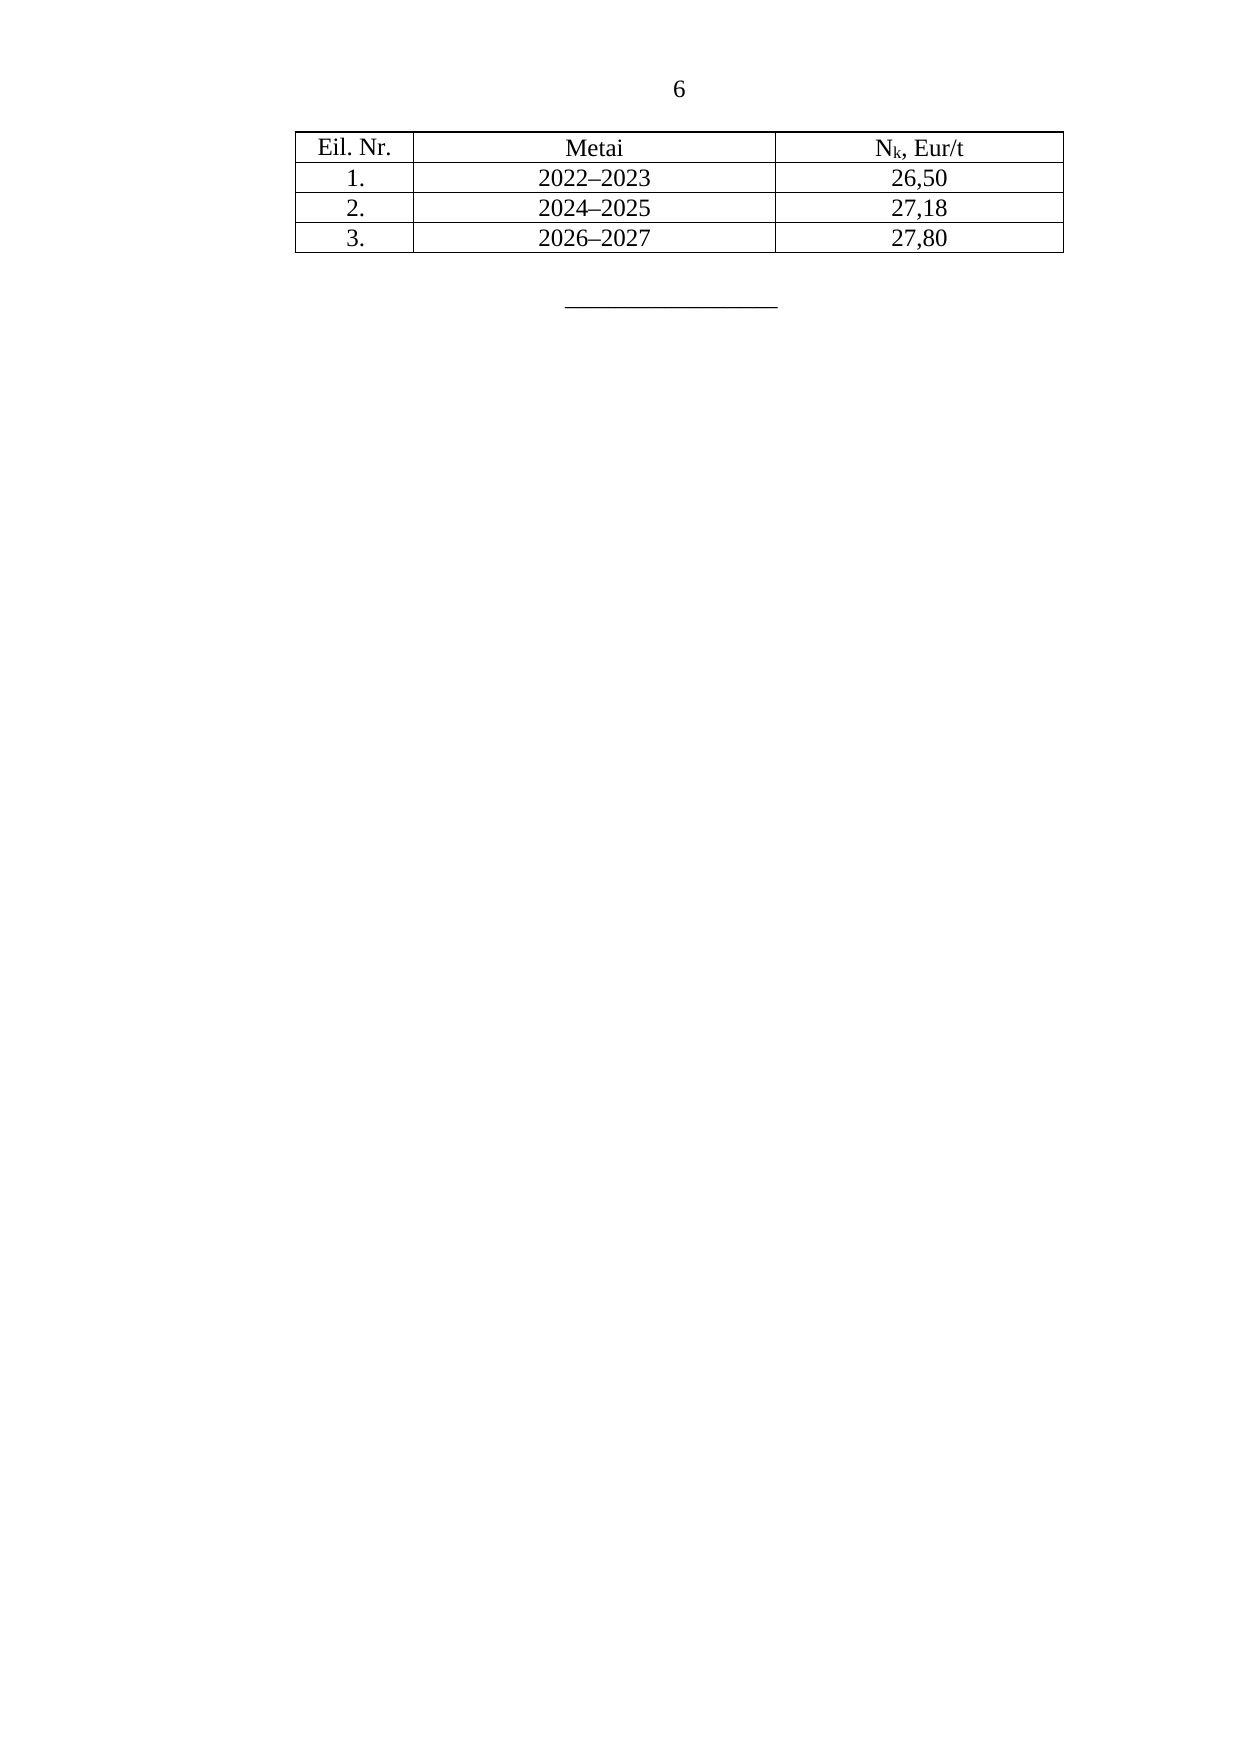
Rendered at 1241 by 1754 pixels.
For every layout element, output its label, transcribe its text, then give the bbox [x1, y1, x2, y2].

table_cell 3. [296, 223, 413, 252]
text _________________ [177, 282, 1181, 311]
table_cell 2. [296, 193, 413, 222]
table_header Metai [414, 133, 775, 162]
table_header Eil. Nr. [296, 133, 413, 162]
table_cell 26,50 [776, 163, 1063, 192]
table_header Nk, Eur/t [776, 133, 1063, 162]
table_cell 27,18 [776, 193, 1063, 222]
table_cell 27,80 [776, 223, 1063, 252]
table_cell 2024–2025 [414, 193, 775, 222]
table_cell 2022–2023 [414, 163, 775, 192]
table_cell 1. [296, 163, 413, 192]
table_cell 2026–2027 [414, 223, 775, 252]
